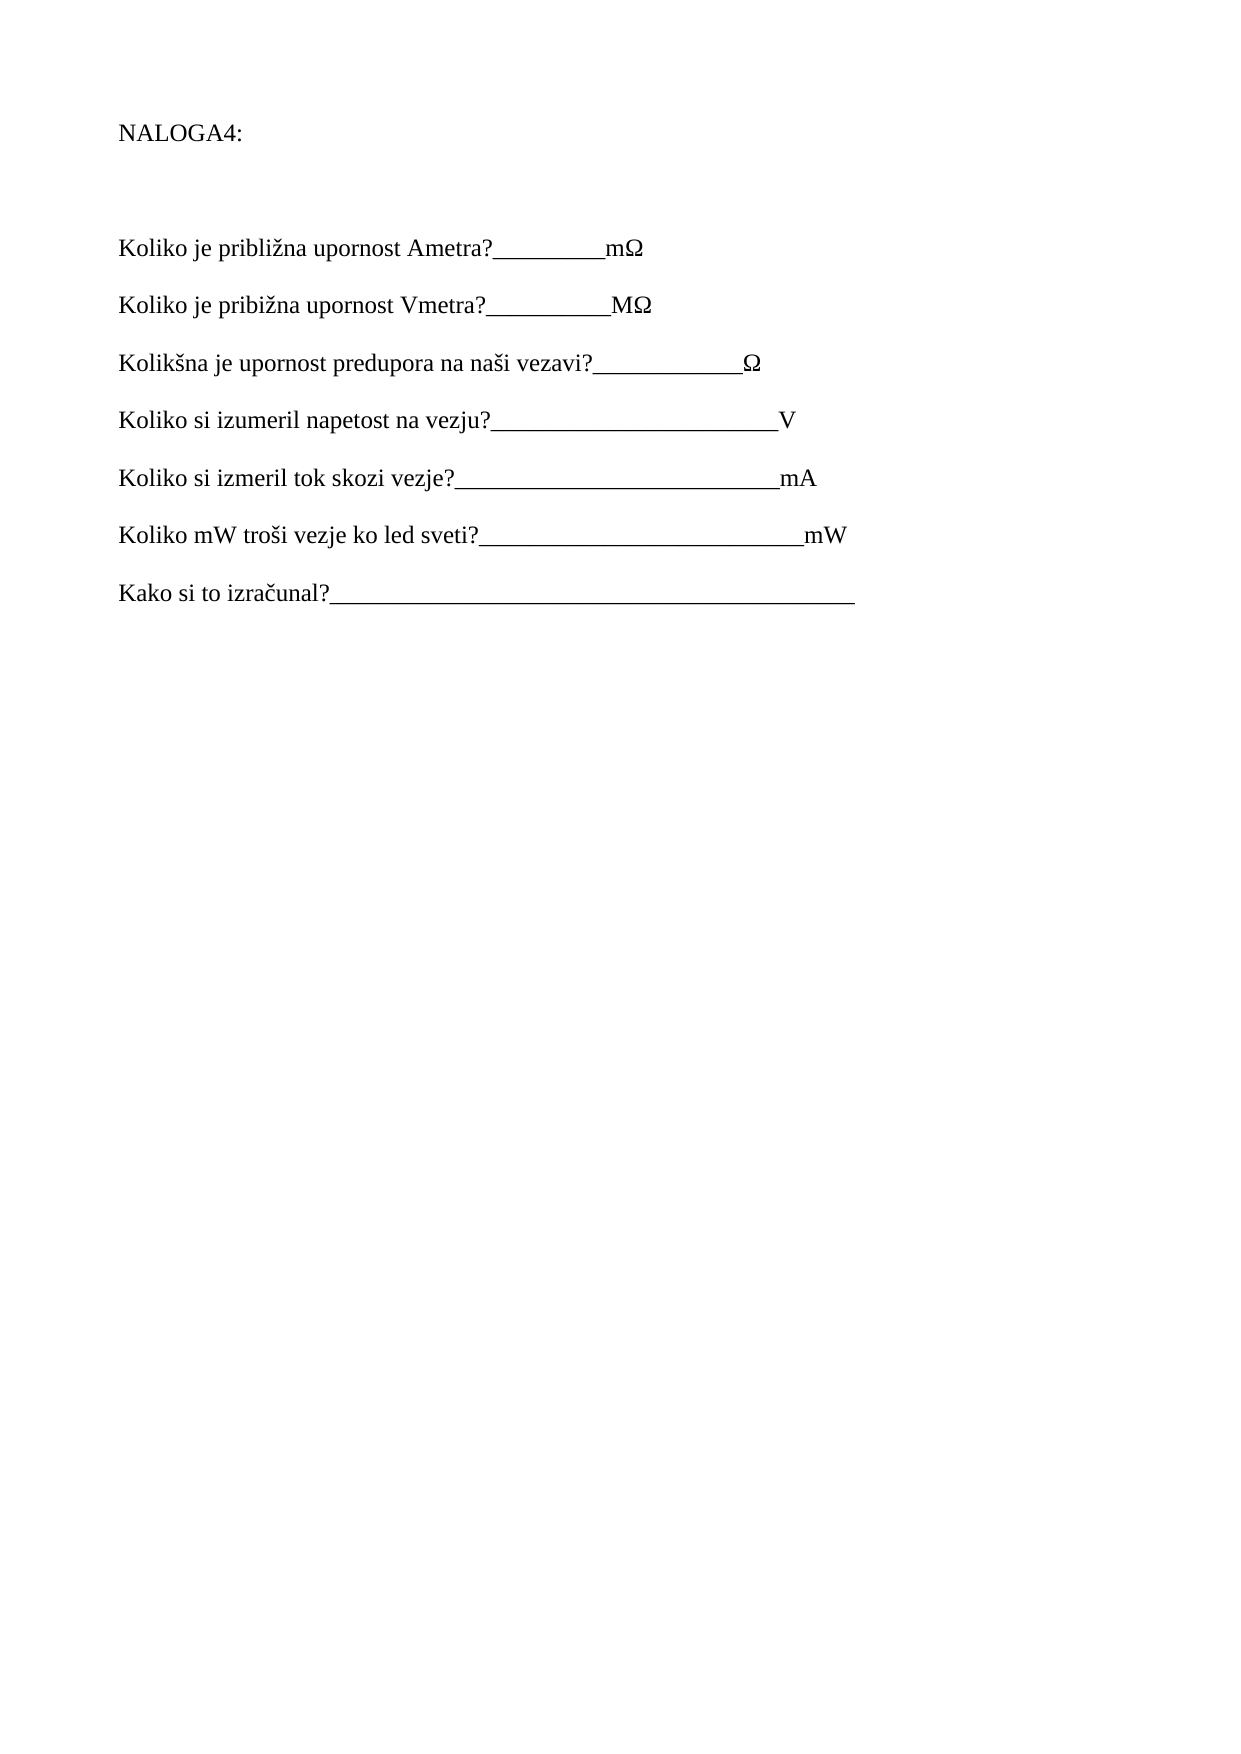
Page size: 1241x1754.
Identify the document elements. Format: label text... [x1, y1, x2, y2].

text Koliko si izmeril tok skozi vezje?__________________________mA [118, 463, 1122, 492]
text Koliko mW troši vezje ko led sveti?__________________________mW [118, 521, 1122, 549]
text Kolikšna je upornost predupora na naši vezavi?____________Ω [118, 348, 1122, 377]
text Koliko je pribižna upornost Vmetra?__________MΩ [118, 291, 1122, 319]
text Koliko si izumeril napetost na vezju?_______________________V [118, 406, 1122, 434]
text Koliko je približna upornost Ametra?_________mΩ [118, 233, 1122, 262]
text NALOGA4: [118, 118, 1122, 147]
text Kako si to izračunal?__________________________________________ [118, 578, 1122, 607]
